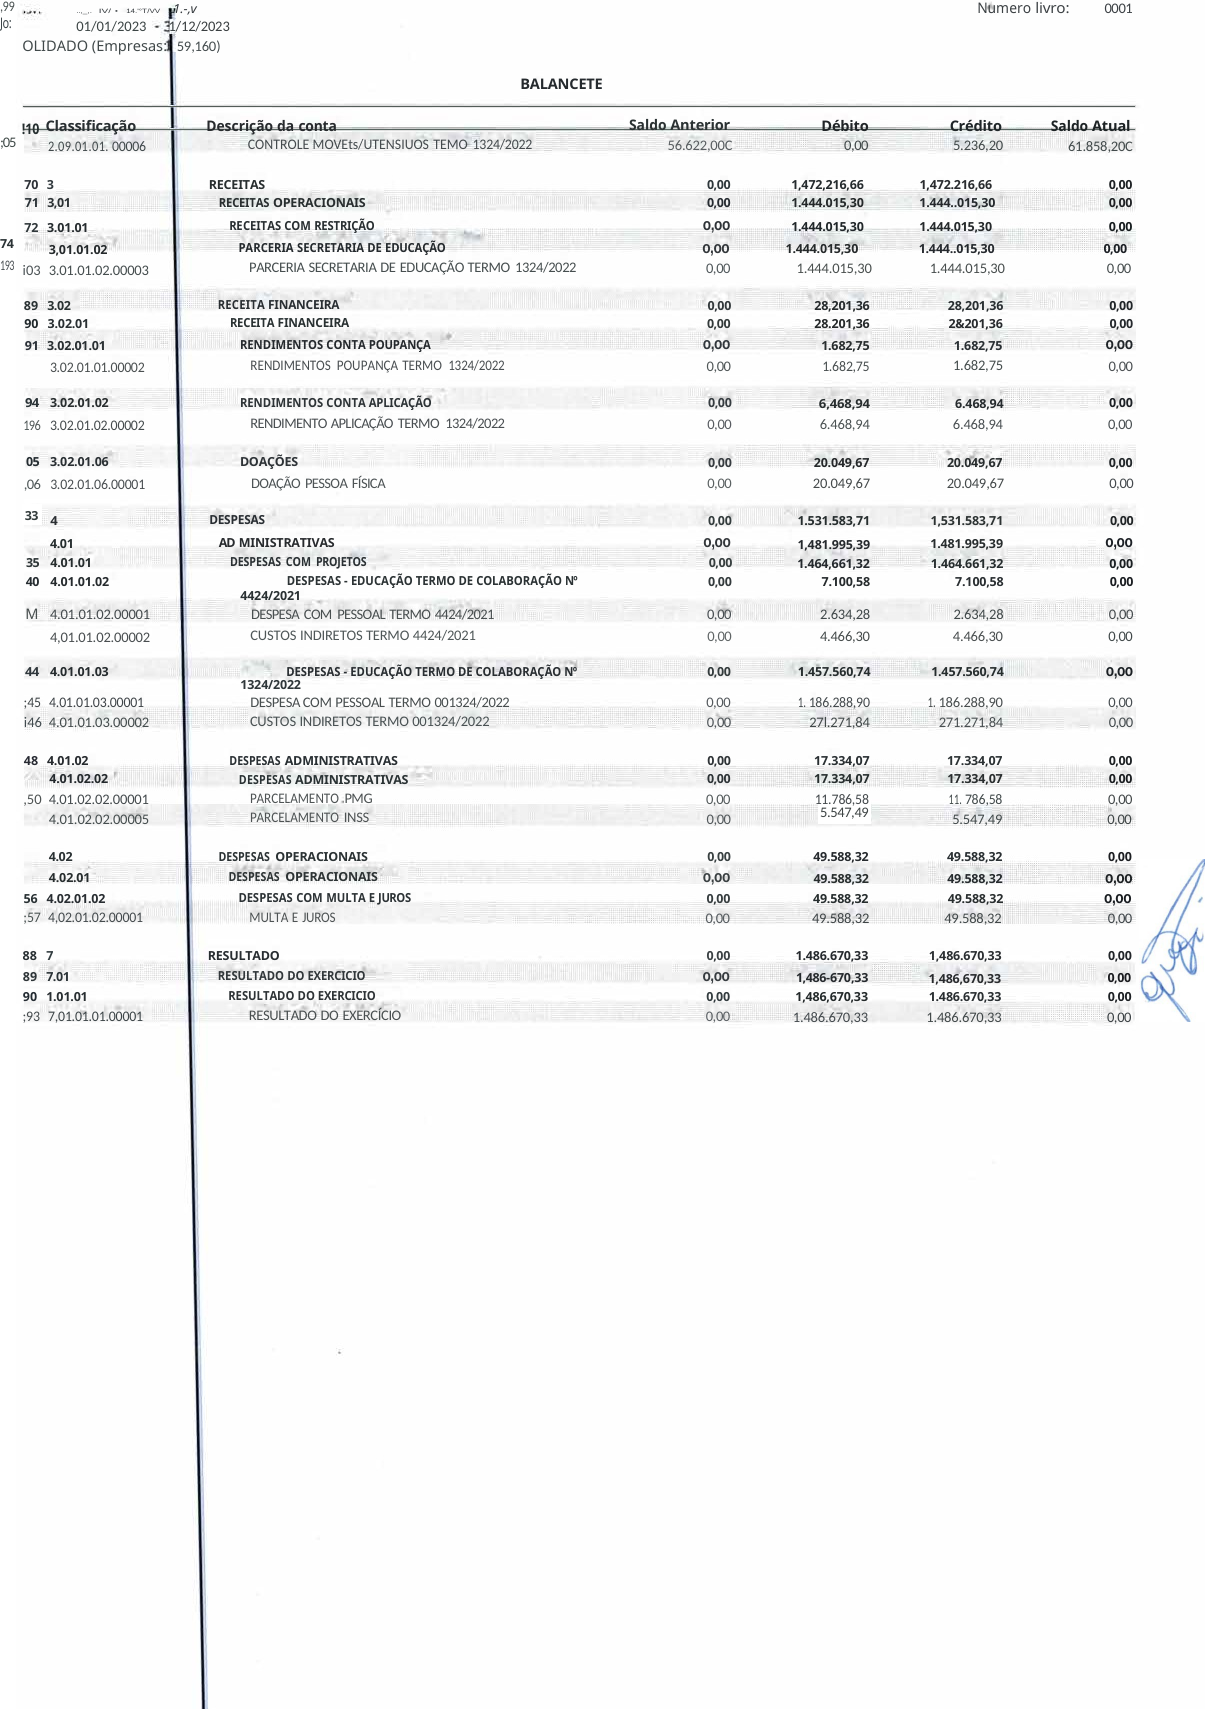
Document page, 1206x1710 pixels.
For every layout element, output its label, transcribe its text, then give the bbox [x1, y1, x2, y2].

text 74 [0, 238, 16, 251]
text ,99 [0, 0, 17, 14]
text 5.547,49 [820, 803, 871, 821]
text ;05 [0, 136, 17, 150]
text Jo: [0, 17, 17, 32]
text 193 [0, 258, 17, 273]
subtitle BALANCETE [6, 73, 16, 93]
text ..,_,. IV/ • 14.'°T/VV 1.-,v Numero livro: 0001 [818, 804, 871, 824]
text 33 [24, 507, 42, 524]
